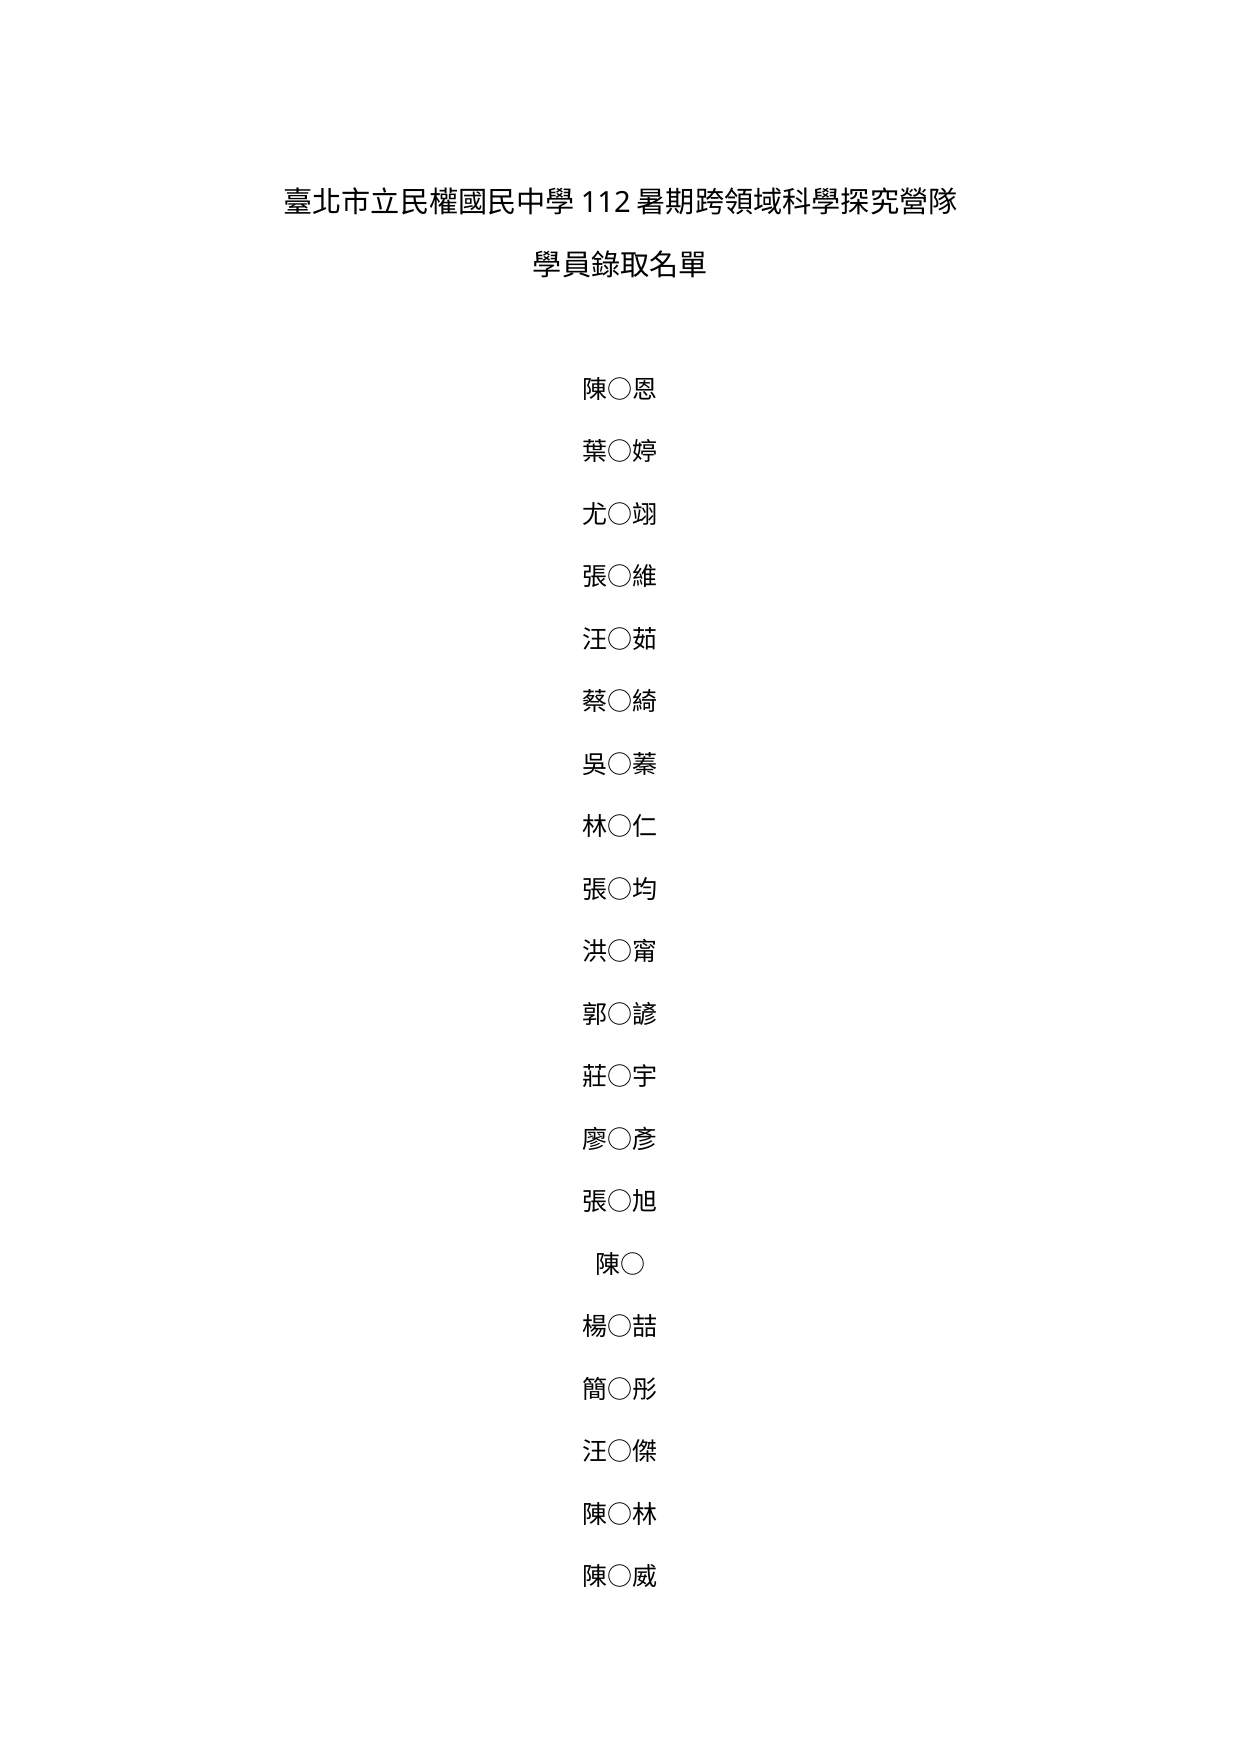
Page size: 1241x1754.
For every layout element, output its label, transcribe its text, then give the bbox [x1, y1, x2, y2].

text 汪○傑 [187, 1408, 1053, 1471]
text 陳○ [187, 1221, 1053, 1283]
text 林○仁 [187, 783, 1053, 846]
text 陳○恩 [187, 346, 1053, 408]
text 陳○林 [187, 1471, 1053, 1533]
text 蔡○綺 [187, 658, 1053, 721]
text 臺北市立民權國民中學112暑期跨領域科學探究營隊 [187, 158, 1053, 221]
text 葉○婷 [187, 408, 1053, 471]
text 吳○蓁 [187, 721, 1053, 783]
text 尤○翊 [187, 471, 1053, 533]
text 郭○諺 [187, 971, 1053, 1033]
text 學員錄取名單 [187, 221, 1053, 283]
text 張○維 [187, 533, 1053, 596]
text 張○旭 [187, 1158, 1053, 1221]
text 洪○甯 [187, 908, 1053, 971]
text 廖○彥 [187, 1096, 1053, 1158]
text 汪○茹 [187, 596, 1053, 658]
text 張○均 [187, 846, 1053, 908]
text 簡○彤 [187, 1346, 1053, 1408]
text 陳○威 [187, 1533, 1053, 1596]
text 莊○宇 [187, 1033, 1053, 1096]
text 楊○喆 [187, 1283, 1053, 1346]
